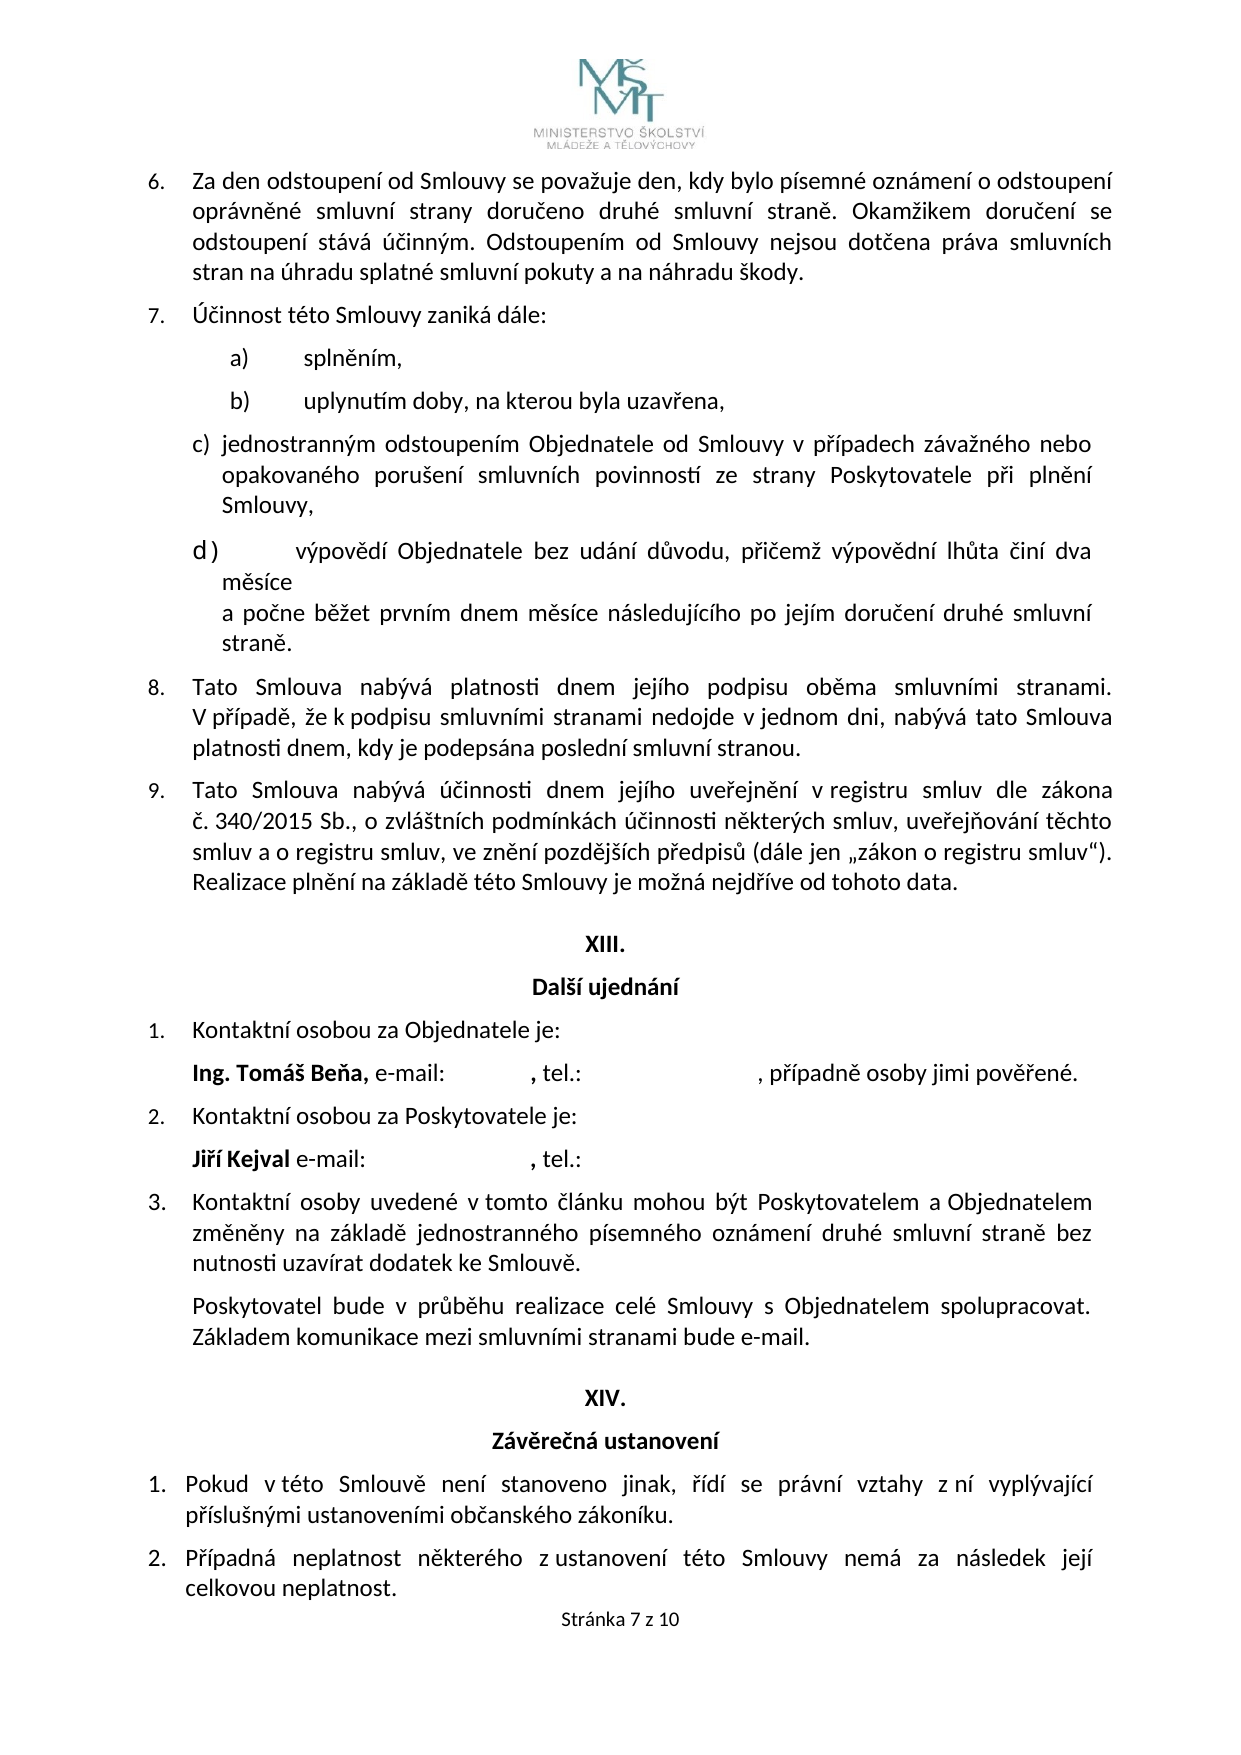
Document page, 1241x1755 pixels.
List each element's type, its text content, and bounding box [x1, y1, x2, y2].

text XIV. [148, 1382, 1063, 1413]
list splněním, [229, 342, 1093, 373]
list Tato Smlouva nabývá účinnosti dnem jejího uveřejnění v registru smluv dle zákona č. 340/2015 Sb., o zvláštních podmínkách účinnosti některých smluv, uveřejňování těchto smluv a o registru smluv, ve znění pozdějších předpisů (dále jen „zákon o registru smluv“). Realizace plnění na základě této Smlouvy je možná nejdříve od tohoto data. [148, 775, 1113, 897]
list Kontaktní osoby uvedené v tomto článku mohou být Poskytovatelem a Objednatelem změněny na základě jednostranného písemného oznámení druhé smluvní straně bez nutnosti uzavírat dodatek ke Smlouvě. [148, 1186, 1093, 1278]
text Ing. Tomáš Beňa, e-mail: , tel.: , případně osoby jimi pověřené. [192, 1057, 1093, 1088]
list uplynutím doby, na kterou byla uzavřena, [229, 385, 1093, 416]
text Poskytovatel bude v průběhu realizace celé Smlouvy s Objednatelem spolupracovat. Základem komunikace mezi smluvními stranami bude e-mail. [192, 1290, 1093, 1351]
list Tato Smlouva nabývá platnosti dnem jejího podpisu oběma smluvními stranami. V případě, že k podpisu smluvními stranami nedojde v jednom dni, nabývá tato Smlouva platnosti dnem, kdy je podepsána poslední smluvní stranou. [148, 671, 1113, 762]
list jednostranným odstoupením Objednatele od Smlouvy v případech závažného nebo opakovaného porušení smluvních povinností ze strany Poskytovatele při plnění Smlouvy, [192, 428, 1093, 520]
text Závěrečná ustanovení [148, 1426, 1063, 1456]
list Účinnost této Smlouvy zaniká dále: [148, 299, 1113, 330]
list Pokud v této Smlouvě není stanoveno jinak, řídí se právní vztahy z ní vyplývající příslušnými ustanoveními občanského zákoníku. [148, 1468, 1093, 1529]
text XIII. [148, 928, 1063, 958]
list Za den odstoupení od Smlouvy se považuje den, kdy bylo písemné oznámení o odstoupení oprávněné smluvní strany doručeno druhé smluvní straně. Okamžikem doručení se odstoupení stává účinným. Odstoupením od Smlouvy nejsou dotčena práva smluvních stran na úhradu splatné smluvní pokuty a na náhradu škody. [148, 165, 1113, 287]
text Jiří Kejval e-mail: , tel.: [192, 1143, 1093, 1174]
list Kontaktní osobou za Objednatele je: [148, 1014, 1093, 1044]
text Další ujednání [148, 971, 1063, 1002]
list Kontaktní osobou za Poskytovatele je: [148, 1100, 1093, 1131]
list výpovědí Objednatele bez udání důvodu, přičemž výpovědní lhůta činí dva měsíce a počne běžet prvním dnem měsíce následujícího po jejím doručení druhé smluvní straně. [192, 532, 1093, 658]
list Případná neplatnost některého z ustanovení této Smlouvy nemá za následek její celkovou neplatnost. [148, 1542, 1093, 1603]
